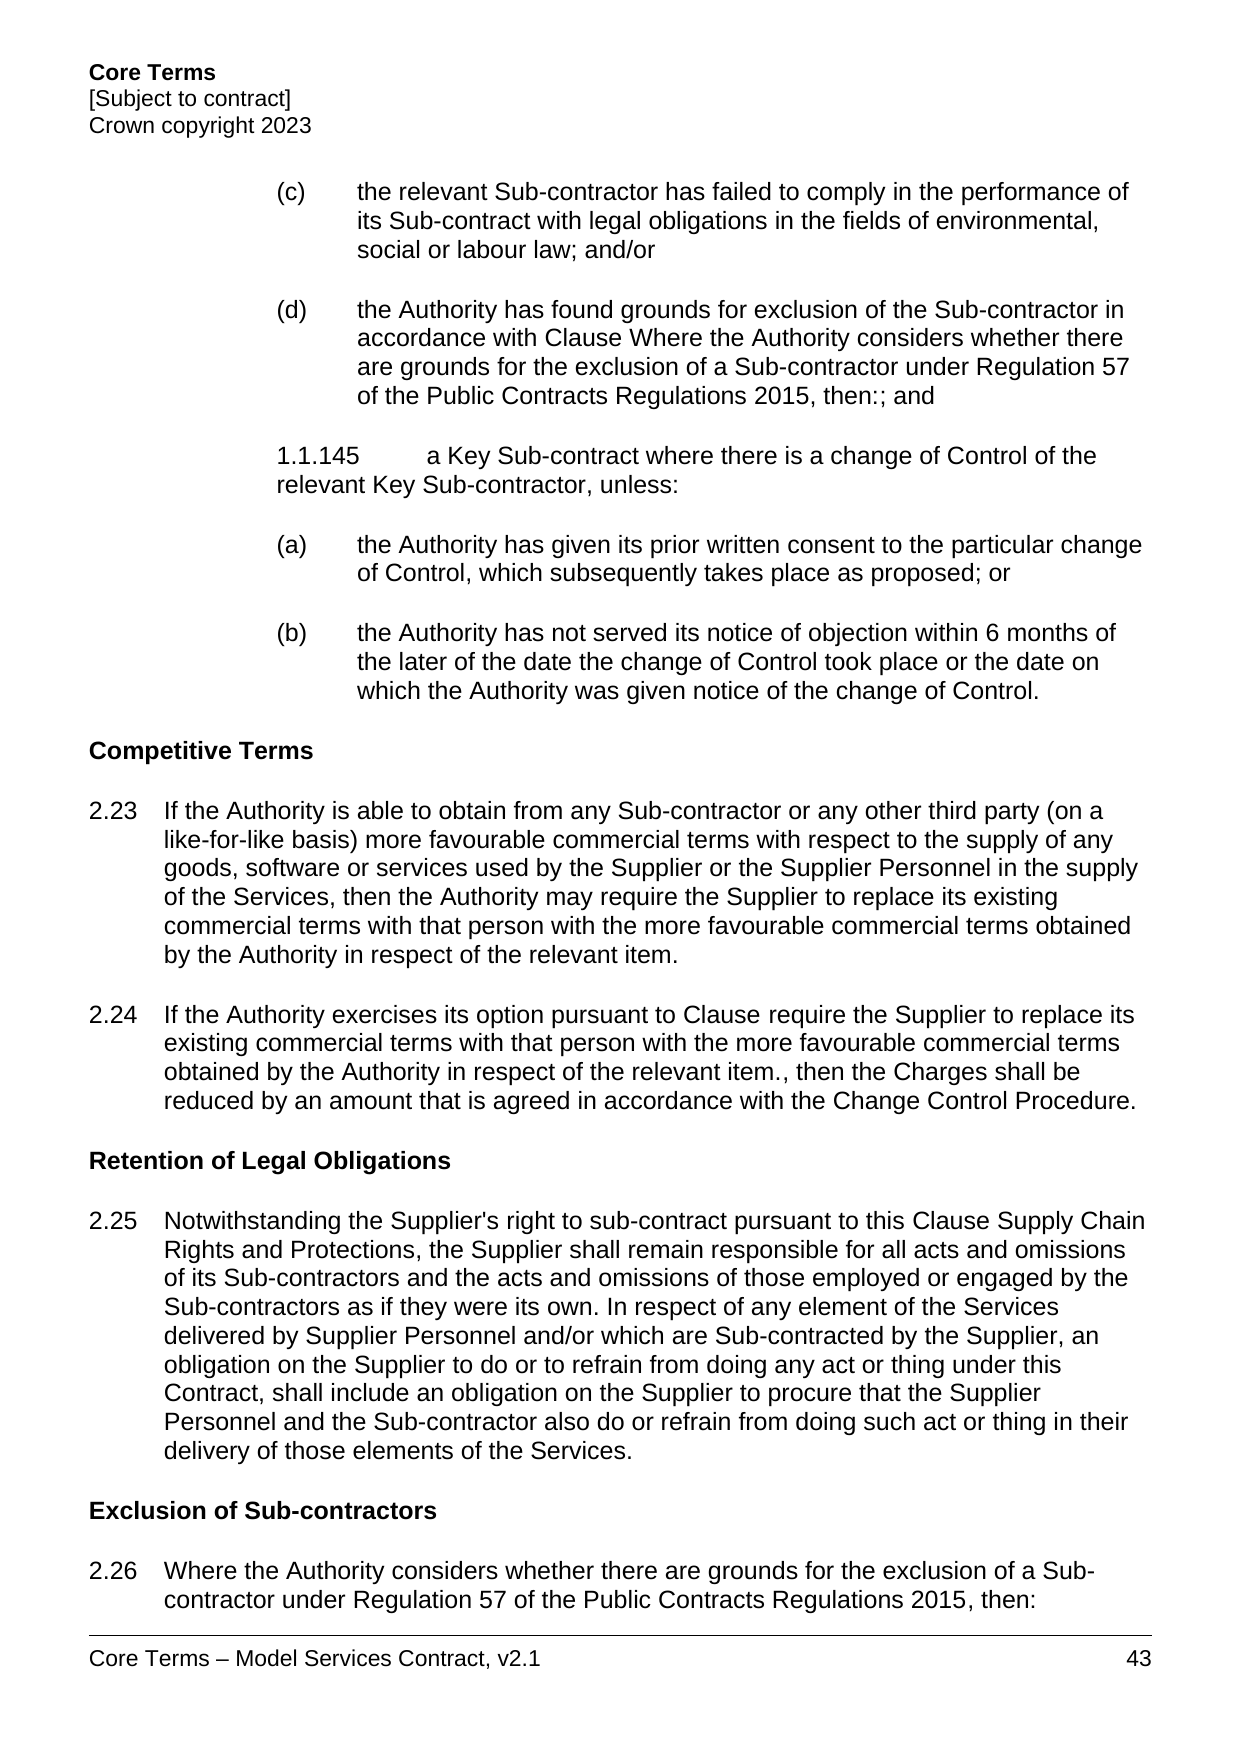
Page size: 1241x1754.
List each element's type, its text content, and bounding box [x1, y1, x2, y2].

subtitle If the Authority exercises its option pursuant to Clause 15.23, then the Charges shall be reduced by an amount that is agreed in accordance with the Change Control Procedure. [89, 1000, 1152, 1115]
list the Authority has not served its notice of objection within 6 months of the later of the date the change of Control took place or the date on which the Authority was given notice of the change of Control. [276, 618, 1152, 705]
subtitle Where the Authority considers whether there are grounds for the exclusion of a Sub-contractor under Regulation 57 of the Public Contracts Regulations 2015, then: [89, 1556, 1152, 1613]
list a Key Sub-contract where there is a change of Control of the relevant Key Sub-contractor, unless: [276, 441, 1152, 498]
list the relevant Sub-contractor has failed to comply in the performance of its Sub-contract with legal obligations in the fields of environmental, social or labour law; and/or [276, 177, 1152, 263]
subtitle If the Authority is able to obtain from any Sub-contractor or any other third party (on a like-for-like basis) more favourable commercial terms with respect to the supply of any goods, software or services used by the Supplier or the Supplier Personnel in the supply of the Services, then the Authority may require the Supplier to replace its existing commercial terms with that person with the more favourable commercial terms obtained by the Authority in respect of the relevant item. [89, 796, 1152, 968]
list the Authority has given its prior written consent to the particular change of Control, which subsequently takes place as proposed; or [276, 530, 1152, 587]
list the Authority has found grounds for exclusion of the Sub-contractor in accordance with Clause 15.26; and [276, 295, 1152, 410]
subtitle Notwithstanding the Supplier's right to sub-contract pursuant to this Clause 15, the Supplier shall remain responsible for all acts and omissions of its Sub-contractors and the acts and omissions of those employed or engaged by the Sub-contractors as if they were its own. In respect of any element of the Services delivered by Supplier Personnel and/or which are Sub-contracted by the Supplier, an obligation on the Supplier to do or to refrain from doing any act or thing under this Contract, shall include an obligation on the Supplier to procure that the Supplier Personnel and the Sub-contractor also do or refrain from doing such act or thing in their delivery of those elements of the Services. [89, 1206, 1152, 1465]
subtitle Retention of Legal Obligations [89, 1146, 1152, 1175]
subtitle Competitive Terms [89, 736, 1152, 765]
subtitle Exclusion of Sub-contractors [89, 1496, 1152, 1525]
